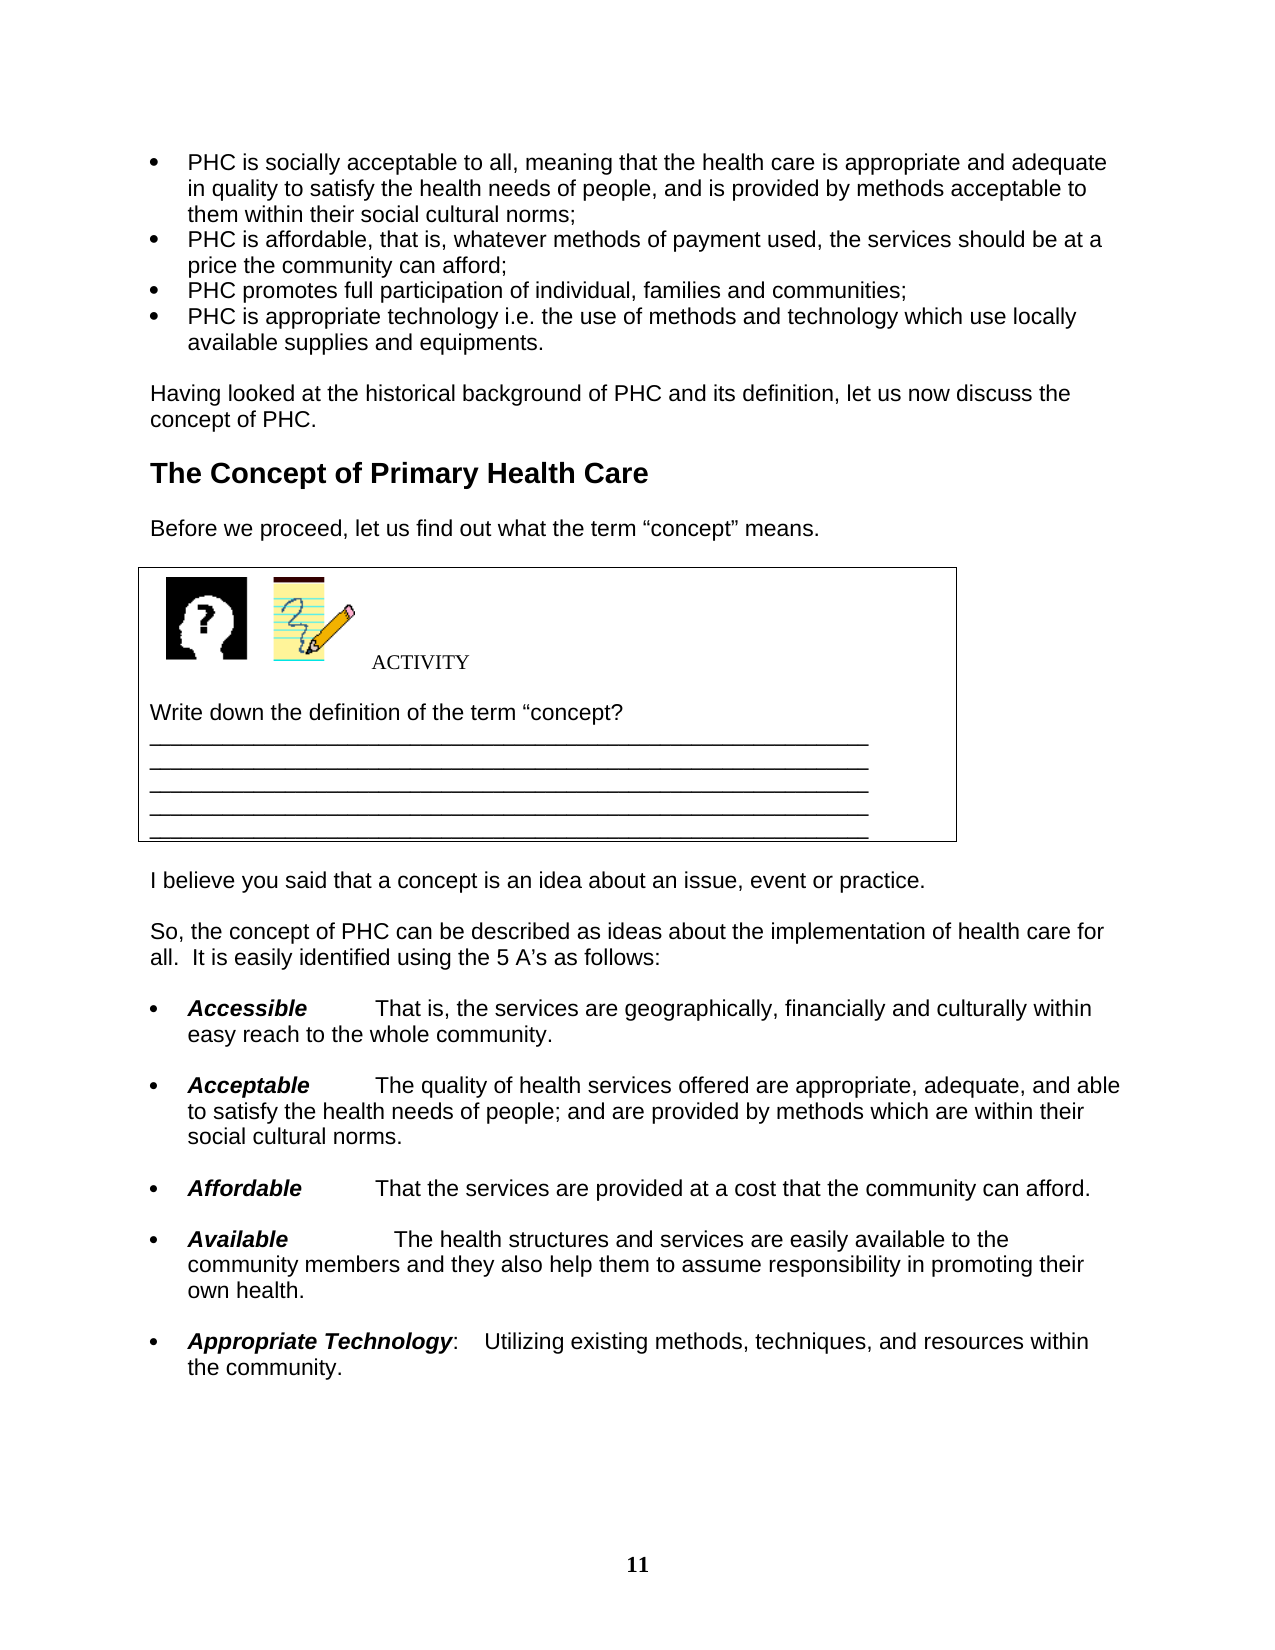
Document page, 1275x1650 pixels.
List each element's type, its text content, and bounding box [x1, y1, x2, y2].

list Acceptable The quality of health services offered are appropriate, adequate, and able to satisfy the health needs of people; and are provided by methods which are within their social cultural norms. [150, 1073, 1125, 1149]
picture [166, 577, 355, 661]
list Affordable That the services are provided at a cost that the community can afford. [150, 1175, 1125, 1201]
text Before we proceed, let us find out what the term “concept” means. [150, 516, 1125, 541]
list Accessible That is, the services are geographically, financially and culturally within easy reach to the whole community. [150, 996, 1125, 1047]
list PHC is appropriate technology i.e. the use of methods and technology which use locally available supplies and equipments. [150, 304, 1125, 355]
table_header ACTIVITY Write down the definition of the term “concept? _____________________________________________________________________ _____________________________________________________________________ _____________________________________________________________________ _____________________________________________________________________ _____________________________________________________________________ [139, 568, 956, 841]
subtitle The Concept of Primary Health Care [150, 457, 1125, 490]
text So, the concept of PHC can be described as ideas about the implementation of health care for all. It is easily identified using the 5 A’s as follows: [150, 919, 1125, 970]
list Available The health structures and services are easily available to the community members and they also help them to assume responsibility in promoting their own health. [150, 1226, 1125, 1303]
list PHC is socially acceptable to all, meaning that the health care is appropriate and adequate in quality to satisfy the health needs of people, and is provided by methods acceptable to them within their social cultural norms; [150, 150, 1125, 227]
list PHC is affordable, that is, whatever methods of payment used, the services should be at a price the community can afford; [150, 227, 1125, 278]
list PHC promotes full participation of individual, families and communities; [150, 278, 1125, 304]
text Having looked at the historical background of PHC and its definition, let us now discuss the concept of PHC. [150, 381, 1125, 432]
list Appropriate Technology: Utilizing existing methods, techniques, and resources within the community. [150, 1329, 1125, 1380]
text I believe you said that a concept is an idea about an issue, event or practice. [150, 868, 1125, 893]
